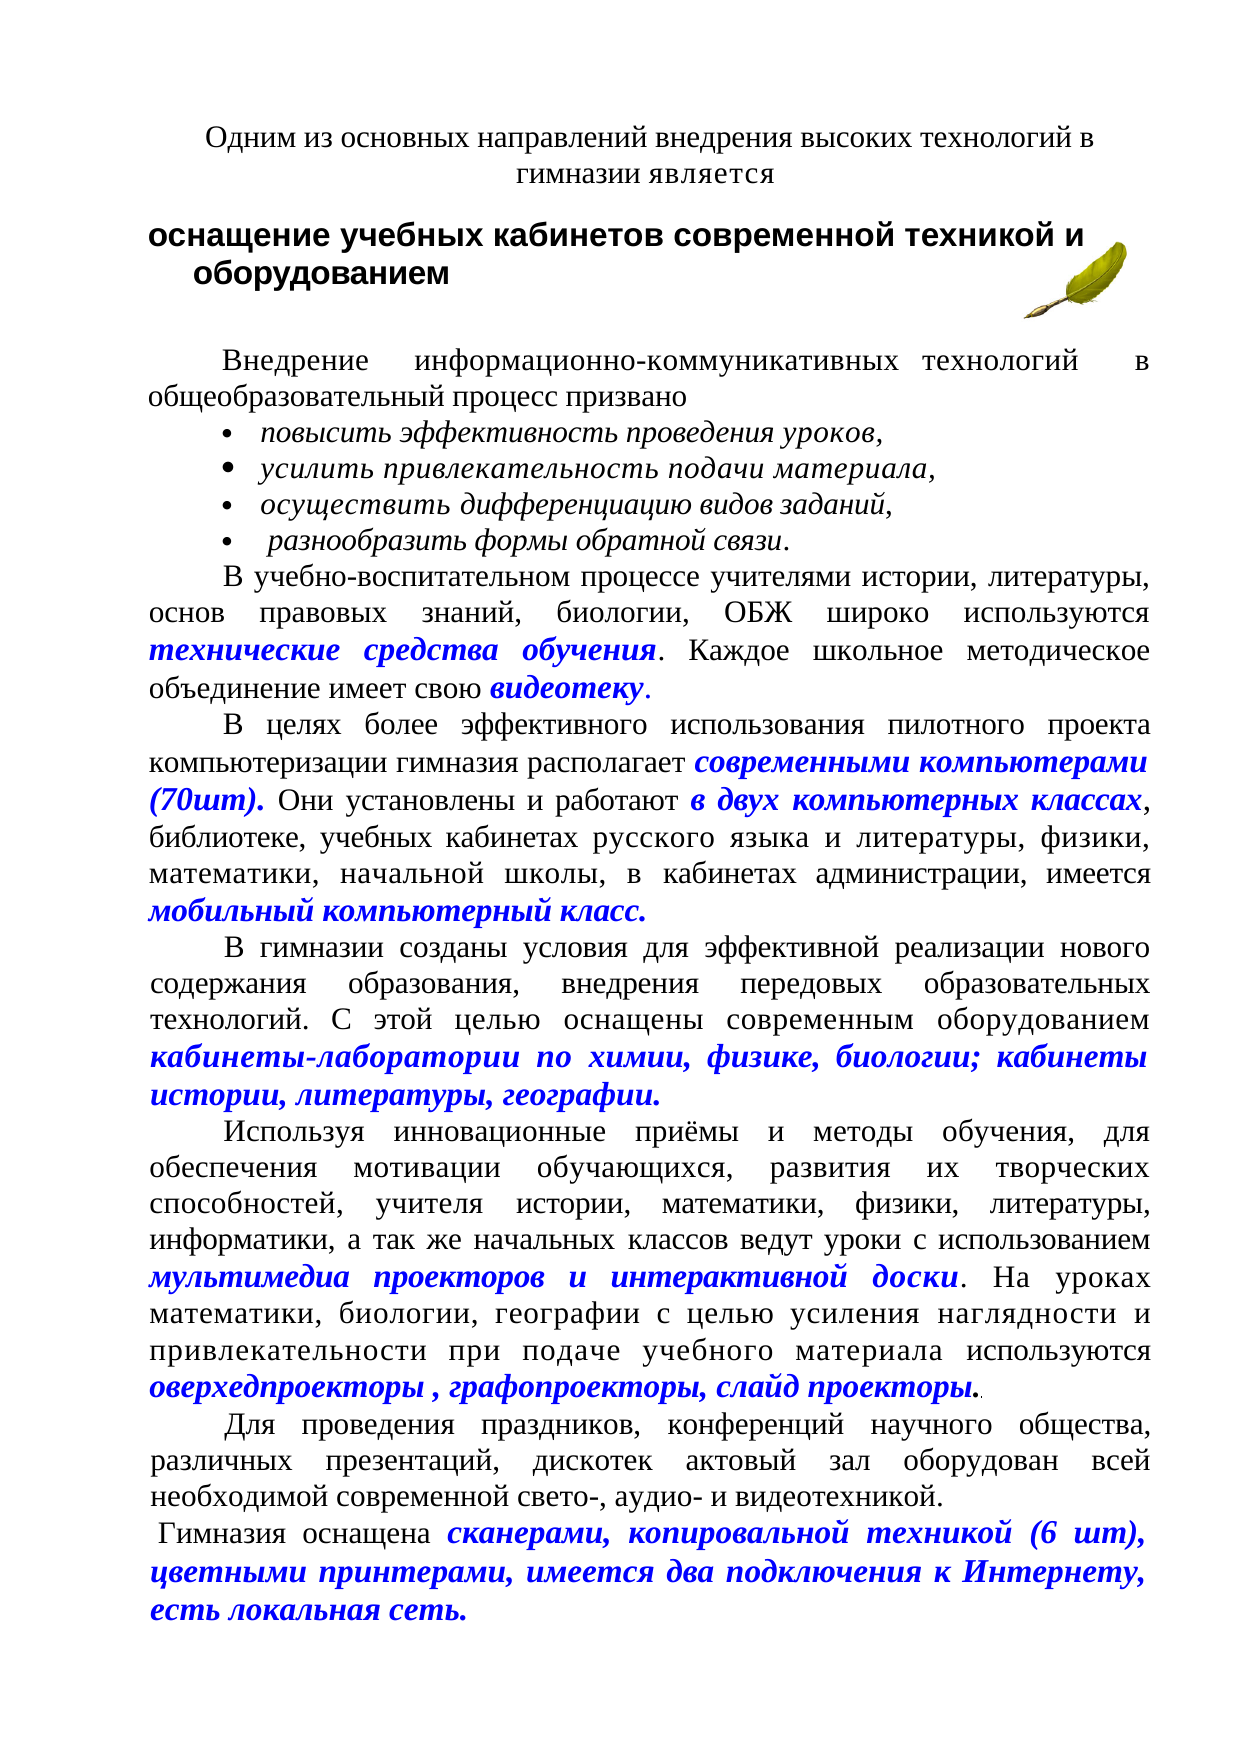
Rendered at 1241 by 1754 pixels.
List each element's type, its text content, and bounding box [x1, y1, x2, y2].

text Одним из основных направлений внедрения высоких технологий в гимназии является [148, 118, 1152, 190]
picture [1020, 231, 1028, 243]
text В учебно-воспитательном процессе учителями истории, литературы, основ правовых знаний, биологии, ОБЖ широко используются технические средства обучения. Каждое школьное методическое объединение имеет свою видеотеку. [149, 557, 1151, 705]
list усилить привлекательность подачи материала, [223, 449, 1152, 485]
text Для проведения праздников, конференций научного общества, различных презентаций, дискотек актовый зал оборудован всей необходимой современной свето-, аудио- и видеотехникой. [150, 1405, 1152, 1513]
picture [1017, 227, 1134, 333]
text В гимназии созданы условия для эффективной реализации нового содер­жания образования, внедрения передовых образовательных технологий. С этой целью оснащены современным оборудованием кабинеты-лаборатории по химии, физике, биологии; кабинеты истории, литературы, географии. [150, 928, 1151, 1113]
text Внедрение информационно-коммуникативных технологий в общеобразовательный процесс призвано [148, 341, 1152, 413]
list разнообразить формы обратной связи. [223, 521, 1152, 557]
list осуществить дифференциацию видов заданий, [223, 485, 1152, 521]
list повысить эффективность проведения уроков, [223, 413, 1152, 449]
text В целях более эффективного использования пилотного проекта компьютериза­ции гимназия располагает современными компьютерами (70шт). Они установ­лены и работают в двух компьютерных классах, библиотеке, учебных кабинетах русского языка и литературы, физики, математики, начальной школы, в кабинетах администрации, имеется мобильный компьютерный класс. [149, 705, 1151, 928]
text Гимназия оснащена сканерами, копировальной техникой (6 шт), цветны­ми принтерами, имеется два подключения к Интернету, есть локальная сеть. [150, 1513, 1150, 1628]
subtitle оснащение учебных кабинетов современной техникой и оборудованием [148, 215, 1152, 334]
text Используя инновационные приёмы и методы обучения, для обеспечения мотивации обучающихся, развития их творческих способностей, учителя истории, математики, физики, литературы, информатики, а так же начальных классов ведут уроки с использованием мультимедиа проекторов и интерактивной доски. На уроках математики, биологии, географии с целью усиления наглядности и привлекательности при подаче учебного материала используются оверхедпроекторы , графопроекторы, слайд проекторы. [149, 1113, 1151, 1405]
